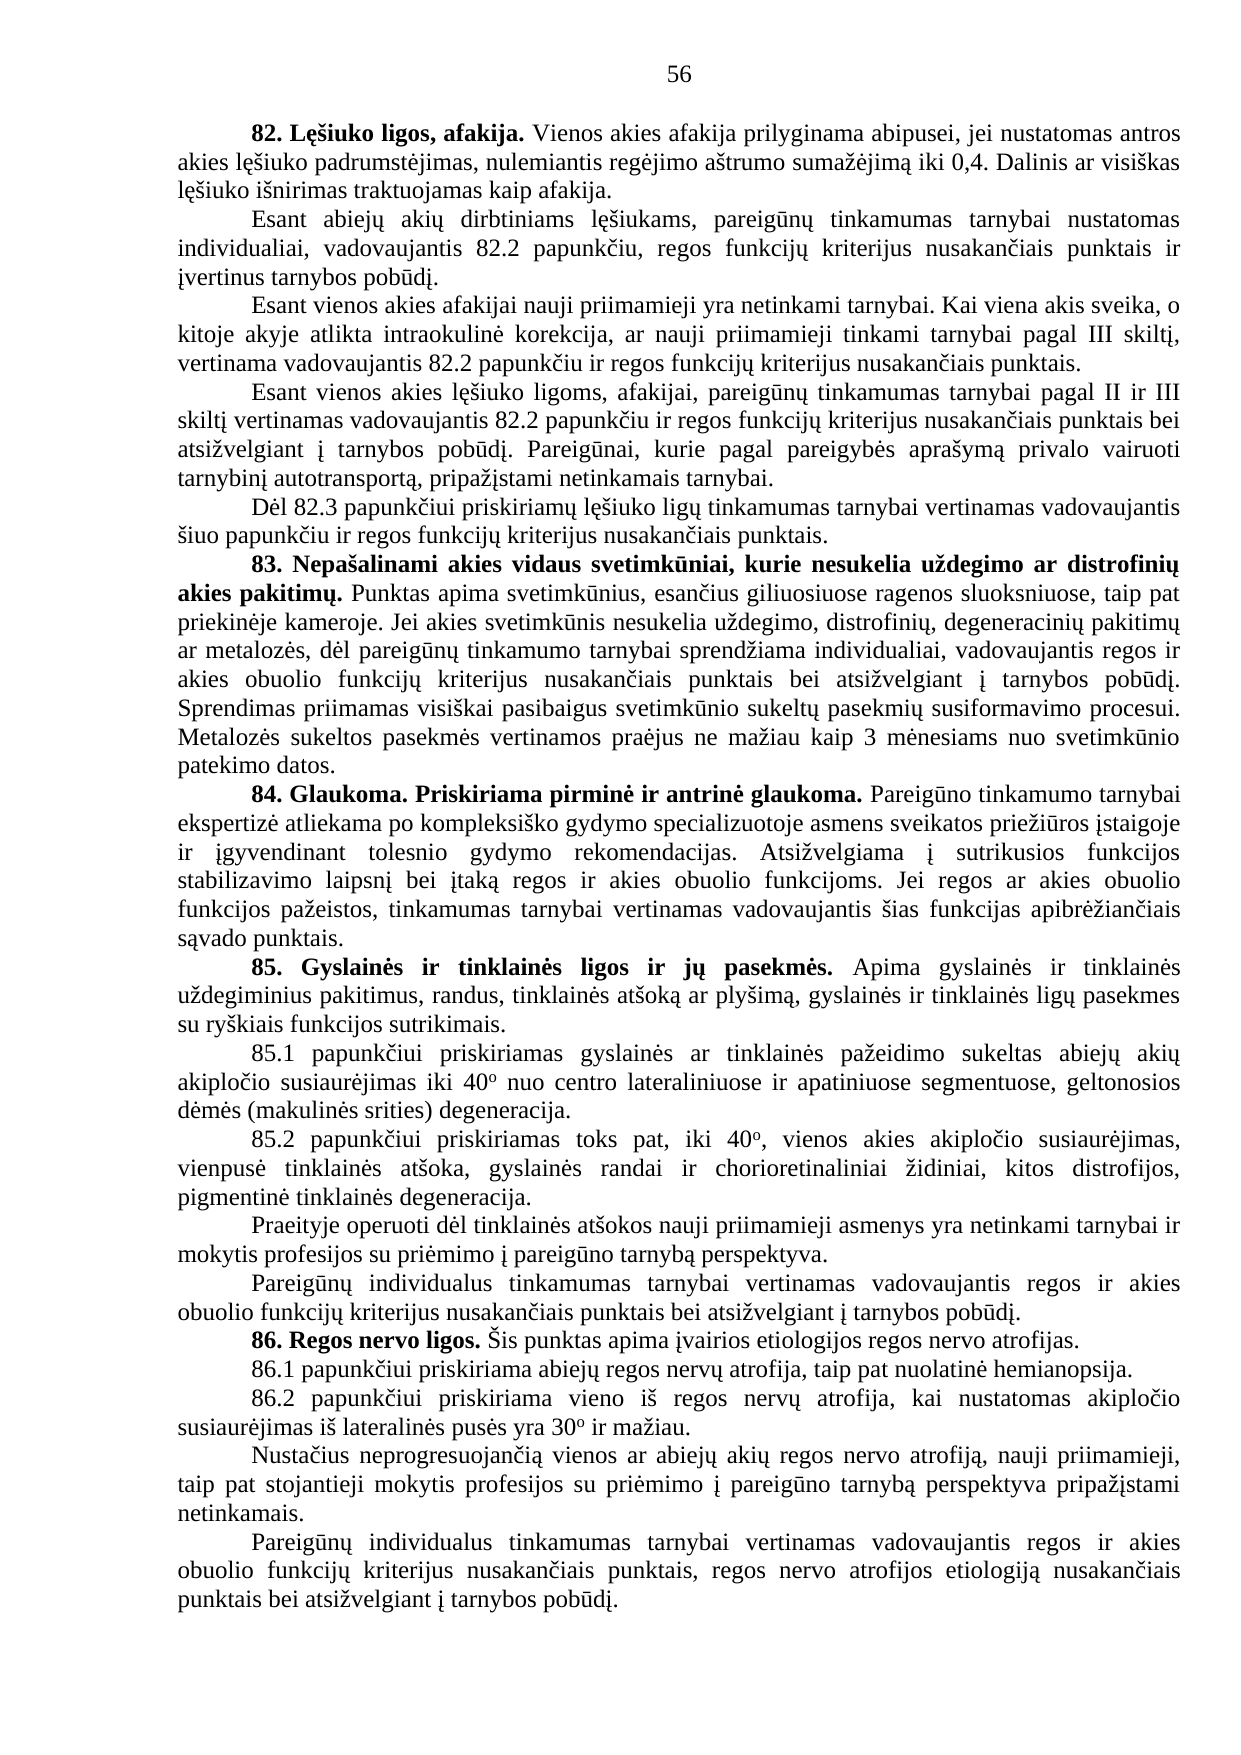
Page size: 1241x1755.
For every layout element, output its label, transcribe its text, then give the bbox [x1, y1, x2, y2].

text Esant vienos akies lęšiuko ligoms, afakijai, pareigūnų tinkamumas tarnybai pagal II ir III skiltį vertinamas vadovaujantis 82.2 papunkčiu ir regos funkcijų kriterijus nusakančiais punktais bei atsižvelgiant į tarnybos pobūdį. Pareigūnai, kurie pagal pareigybės aprašymą privalo vairuoti tarnybinį autotransportą, pripažįstami netinkamais tarnybai. [177, 377, 1181, 492]
text Dėl 82.3 papunkčiui priskiriamų lęšiuko ligų tinkamumas tarnybai vertinamas vadovaujantis šiuo papunkčiu ir regos funkcijų kriterijus nusakančiais punktais. [177, 492, 1181, 549]
text Pareigūnų individualus tinkamumas tarnybai vertinamas vadovaujantis regos ir akies obuolio funkcijų kriterijus nusakančiais punktais, regos nervo atrofijos etiologiją nusakančiais punktais bei atsižvelgiant į tarnybos pobūdį. [177, 1527, 1181, 1613]
text 85.2 papunkčiui priskiriamas toks pat, iki 40o, vienos akies akipločio susiaurėjimas, vienpusė tinklainės atšoka, gyslainės randai ir chorioretinaliniai židiniai, kitos distrofijos, pigmentinė tinklainės degeneracija. [177, 1124, 1181, 1211]
text 84. Glaukoma. Priskiriama pirminė ir antrinė glaukoma. Pareigūno tinkamumo tarnybai ekspertizė atliekama po kompleksiško gydymo specializuotoje asmens sveikatos priežiūros įstaigoje ir įgyvendinant tolesnio gydymo rekomendacijas. Atsižvelgiama į sutrikusios funkcijos stabilizavimo laipsnį bei įtaką regos ir akies obuolio funkcijoms. Jei regos ar akies obuolio funkcijos pažeistos, tinkamumas tarnybai vertinamas vadovaujantis šias funkcijas apibrėžiančiais sąvado punktais. [177, 779, 1181, 952]
text 83. Nepašalinami akies vidaus svetimkūniai, kurie nesukelia uždegimo ar distrofinių akies pakitimų. Punktas apima svetimkūnius, esančius giliuosiuose ragenos sluoksniuose, taip pat priekinėje kameroje. Jei akies svetimkūnis nesukelia uždegimo, distrofinių, degeneracinių pakitimų ar metalozės, dėl pareigūnų tinkamumo tarnybai sprendžiama individualiai, vadovaujantis regos ir akies obuolio funkcijų kriterijus nusakančiais punktais bei atsižvelgiant į tarnybos pobūdį. Sprendimas priimamas visiškai pasibaigus svetimkūnio sukeltų pasekmių susiformavimo procesui. Metalozės sukeltos pasekmės vertinamos praėjus ne mažiau kaip 3 mėnesiams nuo svetimkūnio patekimo datos. [177, 549, 1181, 779]
text 86.2 papunkčiui priskiriama vieno iš regos nervų atrofija, kai nustatomas akipločio susiaurėjimas iš lateralinės pusės yra 30o ir mažiau. [177, 1383, 1181, 1441]
text Esant vienos akies afakijai nauji priimamieji yra netinkami tarnybai. Kai viena akis sveika, o kitoje akyje atlikta intraokulinė korekcija, ar nauji priimamieji tinkami tarnybai pagal III skiltį, vertinama vadovaujantis 82.2 papunkčiu ir regos funkcijų kriterijus nusakančiais punktais. [177, 291, 1181, 377]
text Praeityje operuoti dėl tinklainės atšokos nauji priimamieji asmenys yra netinkami tarnybai ir mokytis profesijos su priėmimo į pareigūno tarnybą perspektyva. [177, 1211, 1181, 1268]
text Pareigūnų individualus tinkamumas tarnybai vertinamas vadovaujantis regos ir akies obuolio funkcijų kriterijus nusakančiais punktais bei atsižvelgiant į tarnybos pobūdį. [177, 1268, 1181, 1326]
text 86.1 papunkčiui priskiriama abiejų regos nervų atrofija, taip pat nuolatinė hemianopsija. [177, 1354, 1181, 1383]
text 82. Lęšiuko ligos, afakija. Vienos akies afakija prilyginama abipusei, jei nustatomas antros akies lęšiuko padrumstėjimas, nulemiantis regėjimo aštrumo sumažėjimą iki 0,4. Dalinis ar visiškas lęšiuko išnirimas traktuojamas kaip afakija. [177, 118, 1181, 204]
text 85.1 papunkčiui priskiriamas gyslainės ar tinklainės pažeidimo sukeltas abiejų akių akipločio susiaurėjimas iki 40o nuo centro lateraliniuose ir apatiniuose segmentuose, geltonosios dėmės (makulinės srities) degeneracija. [177, 1038, 1181, 1124]
text 86. Regos nervo ligos. Šis punktas apima įvairios etiologijos regos nervo atrofijas. [177, 1326, 1181, 1354]
text Esant abiejų akių dirbtiniams lęšiukams, pareigūnų tinkamumas tarnybai nustatomas individualiai, vadovaujantis 82.2 papunkčiu, regos funkcijų kriterijus nusakančiais punktais ir įvertinus tarnybos pobūdį. [177, 204, 1181, 291]
text 85. Gyslainės ir tinklainės ligos ir jų pasekmės. Apima gyslainės ir tinklainės uždegiminius pakitimus, randus, tinklainės atšoką ar plyšimą, gyslainės ir tinklainės ligų pasekmes su ryškiais funkcijos sutrikimais. [177, 952, 1181, 1038]
text Nustačius neprogresuojančią vienos ar abiejų akių regos nervo atrofiją, nauji priimamieji, taip pat stojantieji mokytis profesijos su priėmimo į pareigūno tarnybą perspektyva pripažįstami netinkamais. [177, 1441, 1181, 1527]
